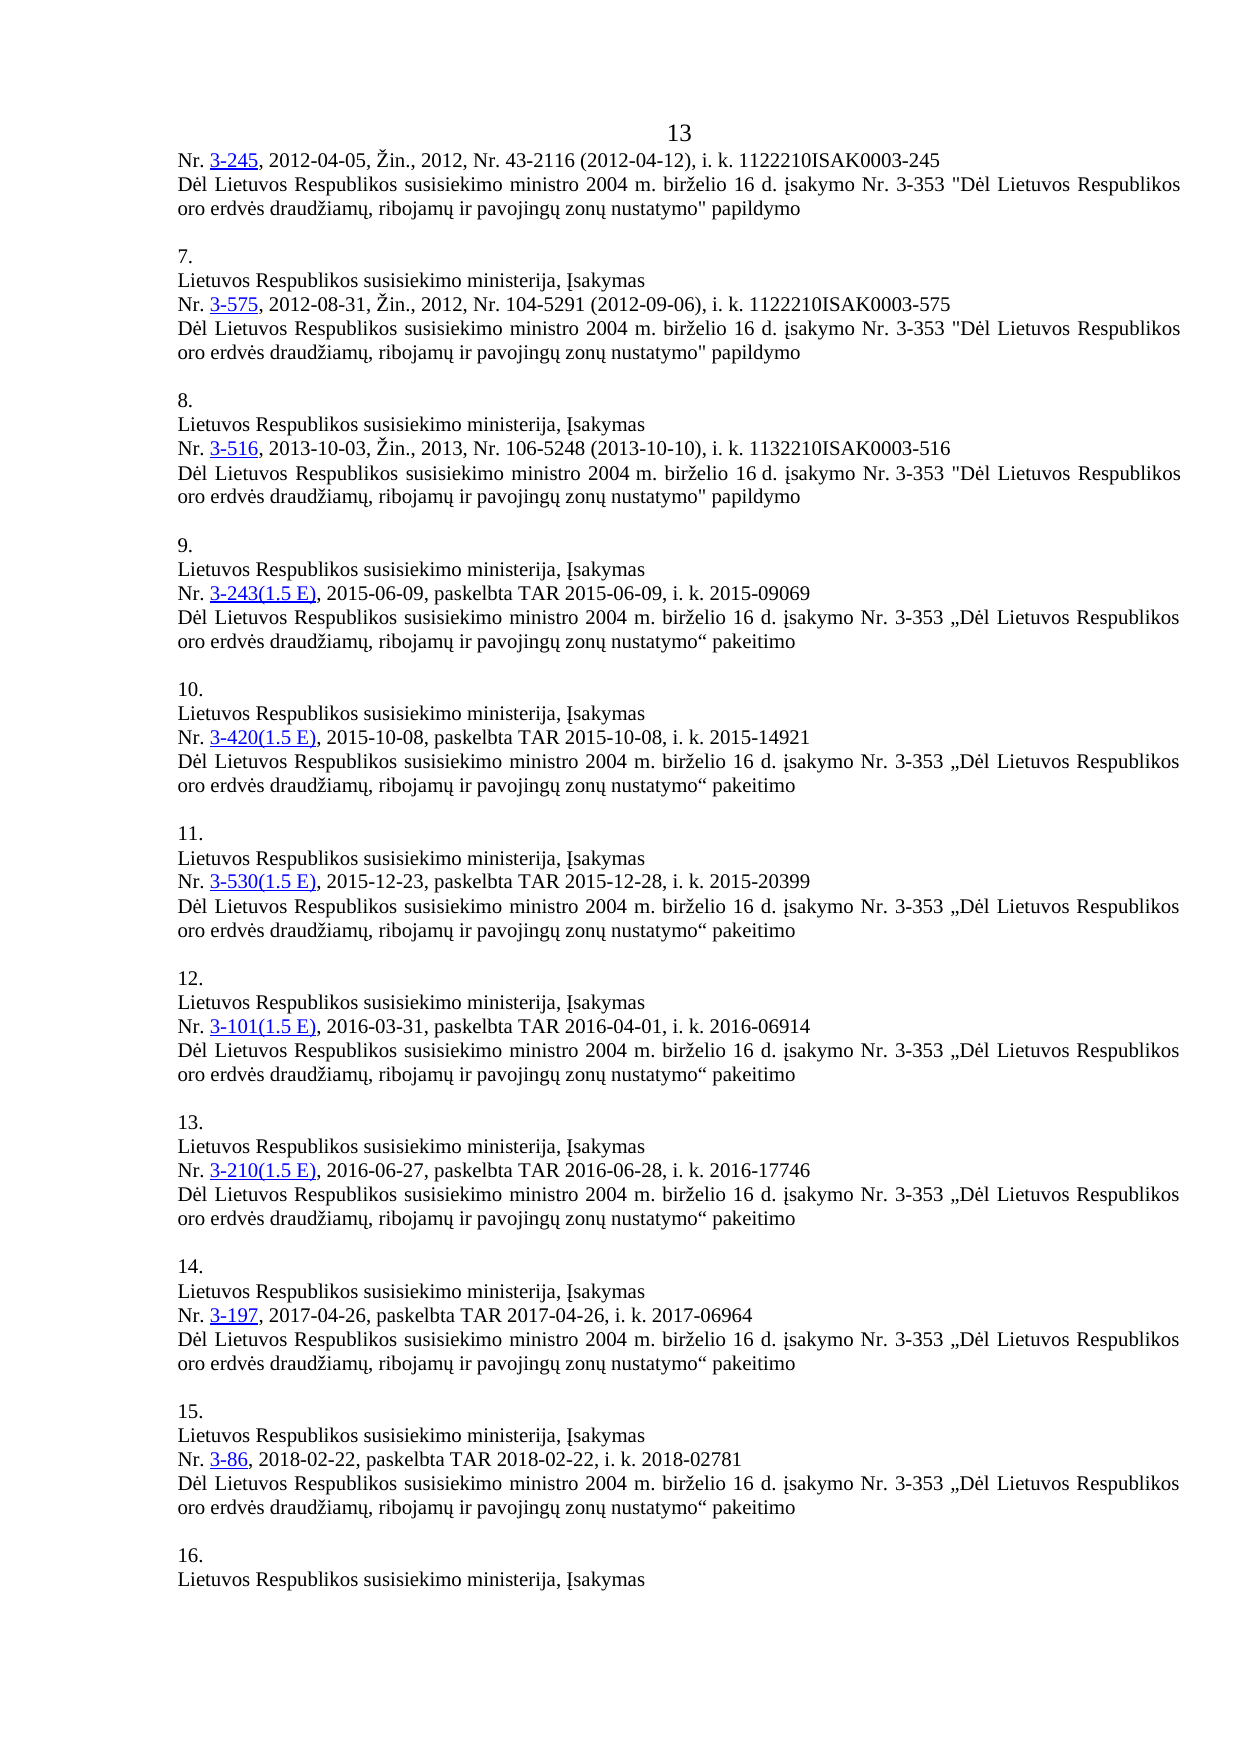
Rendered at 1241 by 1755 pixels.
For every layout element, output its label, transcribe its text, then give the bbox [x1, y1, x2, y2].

text Dėl Lietuvos Respublikos susisiekimo ministro 2004 m. birželio 16 d. įsakymo Nr. 3-353 „Dėl Lietuvos Respublikos oro erdvės draudžiamų, ribojamų ir pavojingų zonų nustatymo“ pakeitimo [177, 605, 1181, 653]
text Nr. 3-575, 2012-08-31, Žin., 2012, Nr. 104-5291 (2012-09-06), i. k. 1122210ISAK0003-575 [177, 292, 1181, 316]
text Lietuvos Respublikos susisiekimo ministerija, Įsakymas [177, 1134, 1181, 1158]
text Nr. 3-101(1.5 E), 2016-03-31, paskelbta TAR 2016-04-01, i. k. 2016-06914 [177, 1014, 1181, 1038]
text Dėl Lietuvos Respublikos susisiekimo ministro 2004 m. birželio 16 d. įsakymo Nr. 3-353 „Dėl Lietuvos Respublikos oro erdvės draudžiamų, ribojamų ir pavojingų zonų nustatymo“ pakeitimo [177, 1471, 1181, 1519]
text Nr. 3-420(1.5 E), 2015-10-08, paskelbta TAR 2015-10-08, i. k. 2015-14921 [177, 725, 1181, 749]
text Nr. 3-210(1.5 E), 2016-06-27, paskelbta TAR 2016-06-28, i. k. 2016-17746 [177, 1158, 1181, 1182]
text Lietuvos Respublikos susisiekimo ministerija, Įsakymas [177, 557, 1181, 581]
text Nr. 3-243(1.5 E), 2015-06-09, paskelbta TAR 2015-06-09, i. k. 2015-09069 [177, 581, 1181, 605]
text Dėl Lietuvos Respublikos susisiekimo ministro 2004 m. birželio 16 d. įsakymo Nr. 3-353 „Dėl Lietuvos Respublikos oro erdvės draudžiamų, ribojamų ir pavojingų zonų nustatymo“ pakeitimo [177, 1327, 1181, 1375]
text Nr. 3-516, 2013-10-03, Žin., 2013, Nr. 106-5248 (2013-10-10), i. k. 1132210ISAK0003-516 [177, 436, 1181, 460]
text 15. [177, 1399, 1181, 1423]
text Nr. 3-245, 2012-04-05, Žin., 2012, Nr. 43-2116 (2012-04-12), i. k. 1122210ISAK0003-245 [177, 148, 1181, 172]
text Dėl Lietuvos Respublikos susisiekimo ministro 2004 m. birželio 16 d. įsakymo Nr. 3-353 "Dėl Lietuvos Respublikos oro erdvės draudžiamų, ribojamų ir pavojingų zonų nustatymo" papildymo [177, 172, 1181, 220]
text Lietuvos Respublikos susisiekimo ministerija, Įsakymas [177, 412, 1181, 436]
text Lietuvos Respublikos susisiekimo ministerija, Įsakymas [177, 845, 1181, 869]
text 7. [177, 244, 1181, 268]
text 13. [177, 1110, 1181, 1134]
text 12. [177, 966, 1181, 990]
text Dėl Lietuvos Respublikos susisiekimo ministro 2004 m. birželio 16 d. įsakymo Nr. 3-353 "Dėl Lietuvos Respublikos oro erdvės draudžiamų, ribojamų ir pavojingų zonų nustatymo" papildymo [177, 316, 1181, 364]
text 10. [177, 677, 1181, 701]
text Dėl Lietuvos Respublikos susisiekimo ministro 2004 m. birželio 16 d. įsakymo Nr. 3-353 „Dėl Lietuvos Respublikos oro erdvės draudžiamų, ribojamų ir pavojingų zonų nustatymo“ pakeitimo [177, 749, 1181, 797]
text Dėl Lietuvos Respublikos susisiekimo ministro 2004 m. birželio 16 d. įsakymo Nr. 3-353 "Dėl Lietuvos Respublikos oro erdvės draudžiamų, ribojamų ir pavojingų zonų nustatymo" papildymo [177, 460, 1181, 508]
text Lietuvos Respublikos susisiekimo ministerija, Įsakymas [177, 1567, 1181, 1591]
text 9. [177, 533, 1181, 557]
text 8. [177, 388, 1181, 412]
text Lietuvos Respublikos susisiekimo ministerija, Įsakymas [177, 1278, 1181, 1303]
text Dėl Lietuvos Respublikos susisiekimo ministro 2004 m. birželio 16 d. įsakymo Nr. 3-353 „Dėl Lietuvos Respublikos oro erdvės draudžiamų, ribojamų ir pavojingų zonų nustatymo“ pakeitimo [177, 1182, 1181, 1230]
text Nr. 3-197, 2017-04-26, paskelbta TAR 2017-04-26, i. k. 2017-06964 [177, 1303, 1181, 1327]
text Nr. 3-86, 2018-02-22, paskelbta TAR 2018-02-22, i. k. 2018-02781 [177, 1447, 1181, 1471]
text Nr. 3-530(1.5 E), 2015-12-23, paskelbta TAR 2015-12-28, i. k. 2015-20399 [177, 869, 1181, 893]
text Lietuvos Respublikos susisiekimo ministerija, Įsakymas [177, 268, 1181, 292]
text 16. [177, 1543, 1181, 1567]
text Dėl Lietuvos Respublikos susisiekimo ministro 2004 m. birželio 16 d. įsakymo Nr. 3-353 „Dėl Lietuvos Respublikos oro erdvės draudžiamų, ribojamų ir pavojingų zonų nustatymo“ pakeitimo [177, 893, 1181, 942]
text Lietuvos Respublikos susisiekimo ministerija, Įsakymas [177, 990, 1181, 1014]
text Dėl Lietuvos Respublikos susisiekimo ministro 2004 m. birželio 16 d. įsakymo Nr. 3-353 „Dėl Lietuvos Respublikos oro erdvės draudžiamų, ribojamų ir pavojingų zonų nustatymo“ pakeitimo [177, 1038, 1181, 1086]
text Lietuvos Respublikos susisiekimo ministerija, Įsakymas [177, 701, 1181, 725]
text Lietuvos Respublikos susisiekimo ministerija, Įsakymas [177, 1423, 1181, 1447]
text 14. [177, 1254, 1181, 1278]
text 11. [177, 821, 1181, 845]
